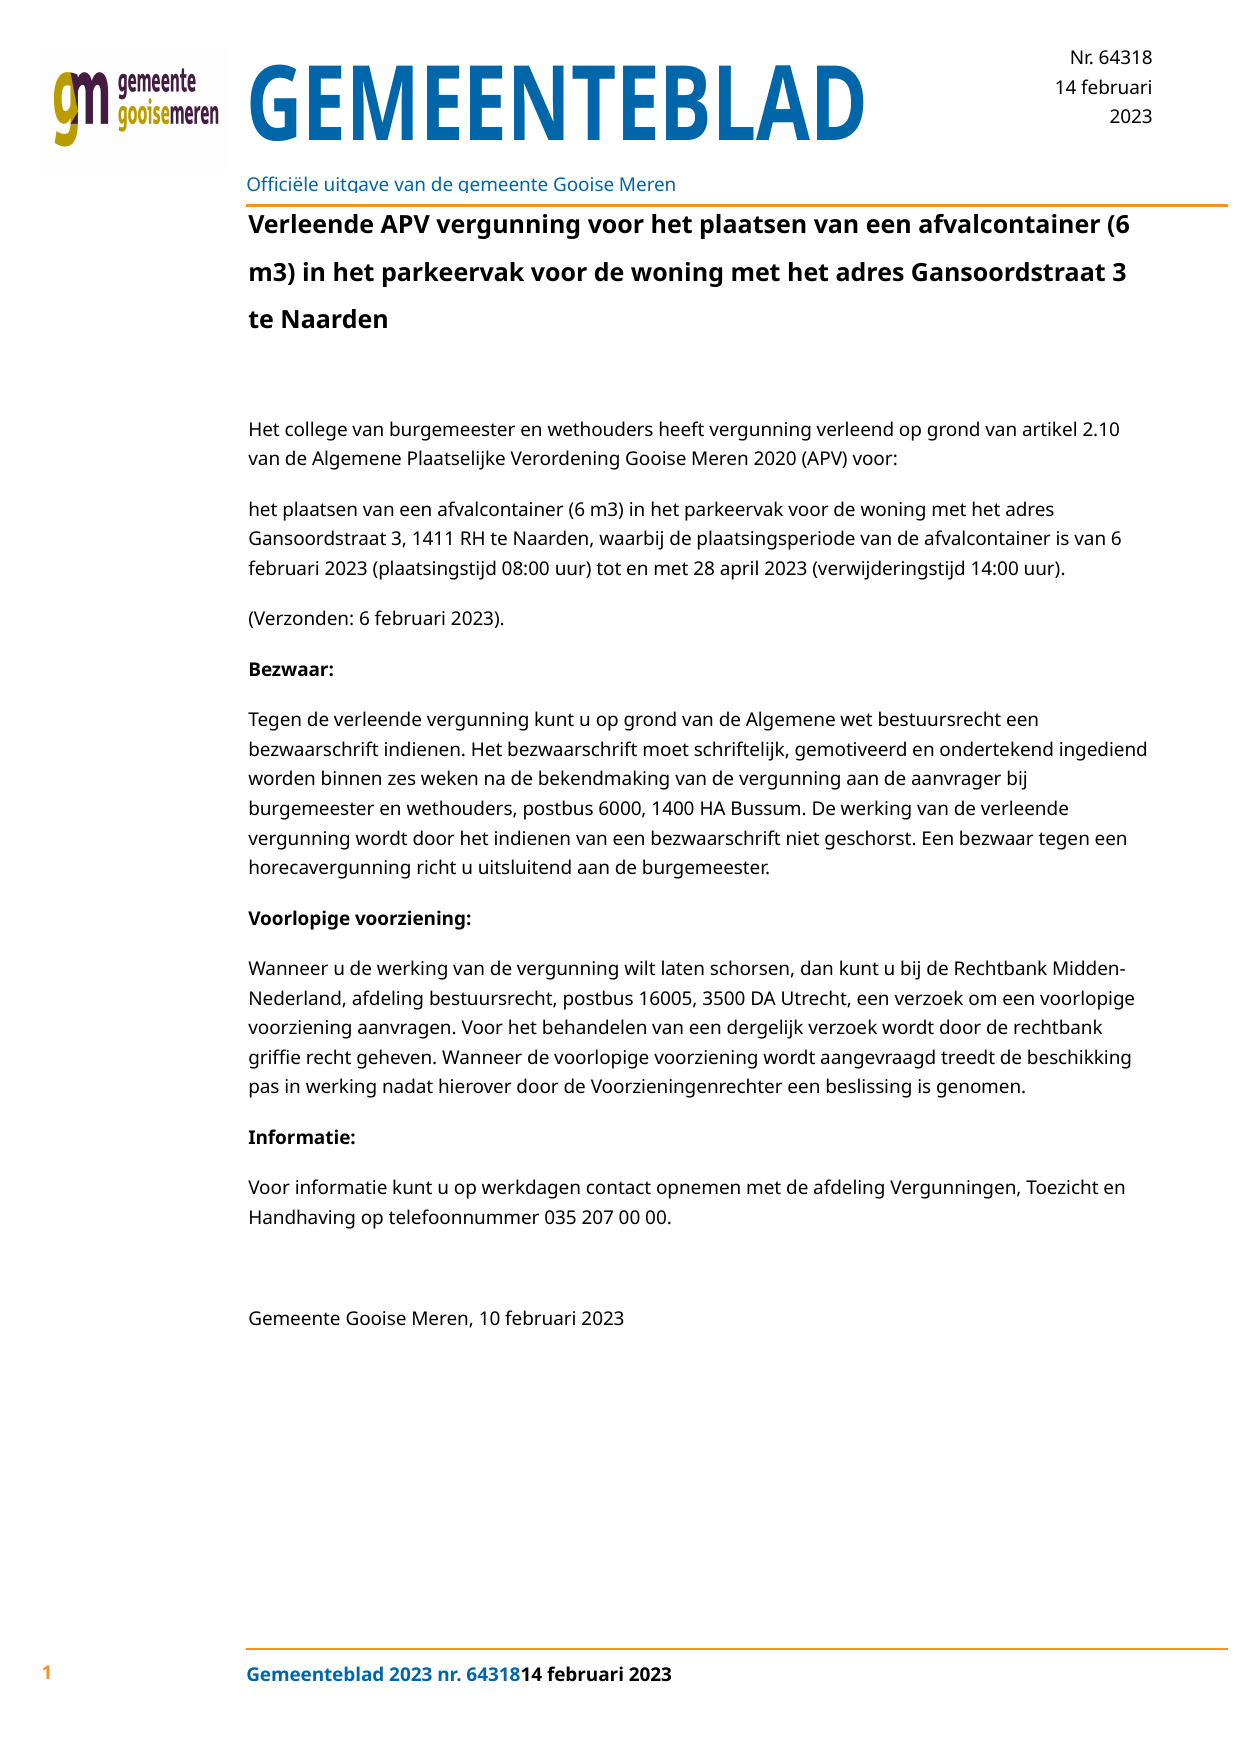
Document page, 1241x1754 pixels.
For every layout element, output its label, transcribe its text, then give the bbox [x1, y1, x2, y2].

text (Verzonden: 6 februari 2023). [248, 606, 1152, 631]
text Het college van burgemeester en wethouders heeft vergunning verleend op grond van artikel 2.10 van de Algemene Plaatselijke Verordening Gooise Meren 2020 (APV) voor: [248, 416, 1152, 471]
text Bezwaar: [248, 656, 1152, 682]
picture [41, 47, 231, 172]
text Voorlopige voorziening: [248, 905, 1152, 930]
text Wanneer u de werking van de vergunning wilt laten schorsen, dan kunt u bij de Rechtbank Midden-Nederland, afdeling bestuursrecht, postbus 16005, 3500 DA Utrecht, een verzoek om een voorlopige voorziening aanvragen. Voor het behandelen van een dergelijk verzoek wordt door de rechtbank griffie recht geheven. Wanneer de voorlopige voorziening wordt aangevraagd treedt de beschikking pas in werking nadat hierover door de Voorzieningenrechter een beslissing is genomen. [248, 955, 1152, 1099]
text Tegen de verleende vergunning kunt u op grond van de Algemene wet bestuursrecht een bezwaarschrift indienen. Het bezwaarschrift moet schriftelijk, gemotiveerd en ondertekend ingediend worden binnen zes weken na de bekendmaking van de vergunning aan de aanvrager bij burgemeester en wethouders, postbus 6000, 1400 HA Bussum. De werking van de verleende vergunning wordt door het indienen van een bezwaarschrift niet geschorst. Een bezwaar tegen een horecavergunning richt u uitsluitend aan de burgemeester. [248, 706, 1152, 880]
text Gemeente Gooise Meren, 10 februari 2023 [248, 1305, 1152, 1330]
text Informatie: [248, 1124, 1152, 1149]
text Verleende APV vergunning voor het plaatsen van een afvalcontainer (6 m3) in het parkeervak voor de woning met het adres Gansoordstraat 3 te Naarden [248, 207, 1152, 336]
text Voor informatie kunt u op werkdagen contact opnemen met de afdeling Vergunningen, Toezicht en Handhaving op telefoonnummer 035 207 00 00. [248, 1174, 1152, 1229]
text het plaatsen van een afvalcontainer (6 m3) in het parkeervak voor de woning met het adres Gansoordstraat 3, 1411 RH te Naarden, waarbij de plaatsingsperiode van de afvalcontainer is van 6 februari 2023 (plaatsingstijd 08:00 uur) tot en met 28 april 2023 (verwijderingstijd 14:00 uur). [248, 496, 1152, 581]
